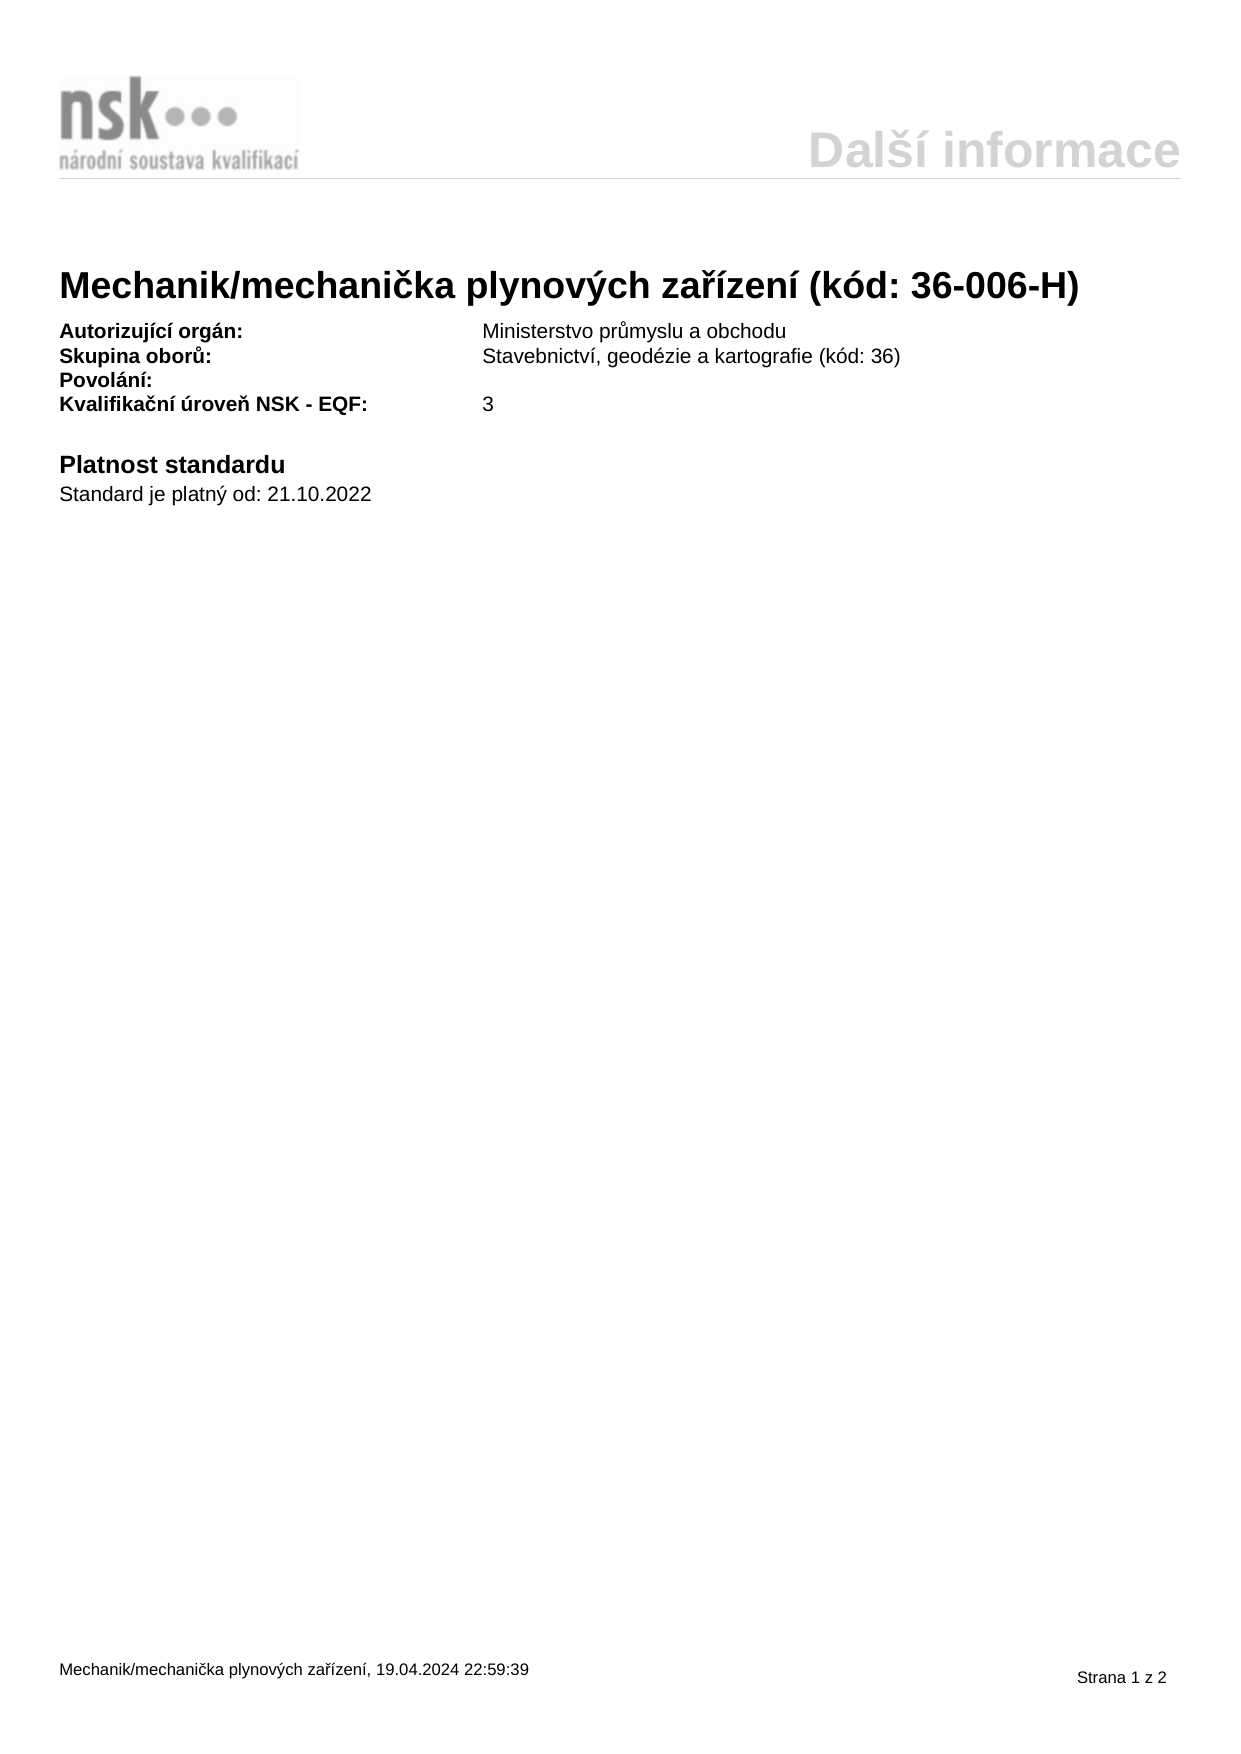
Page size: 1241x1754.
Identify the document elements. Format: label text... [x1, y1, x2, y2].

table_cell [482, 806, 619, 1106]
table_cell [59, 1106, 119, 1383]
table_cell [59, 506, 119, 806]
table_cell [619, 506, 627, 806]
table_cell Platnost standardu [59, 446, 1181, 482]
table_cell [59, 307, 119, 319]
table_cell [627, 418, 861, 446]
table_cell [59, 172, 119, 178]
table_cell [1167, 1384, 1181, 1659]
table_cell [619, 1106, 627, 1383]
table_cell [59, 179, 1181, 196]
table_cell [1167, 307, 1181, 319]
table_cell Autorizující orgán: [59, 319, 482, 343]
table_cell [482, 307, 619, 319]
table_cell [627, 1384, 861, 1659]
table_cell [1167, 806, 1181, 1106]
table_cell [1167, 418, 1181, 446]
table_cell [619, 172, 627, 178]
table_cell [119, 1106, 482, 1383]
table_cell [119, 418, 482, 446]
table_cell [482, 1384, 619, 1659]
table_cell [627, 1106, 861, 1383]
table_cell [861, 418, 1167, 446]
table_cell 3 [482, 392, 1181, 417]
table_cell Strana 1 z 2 [861, 1660, 1167, 1696]
table_cell [482, 196, 619, 224]
table_cell [1167, 1106, 1181, 1383]
table_cell [59, 418, 119, 446]
table_cell [59, 1384, 119, 1659]
table_cell [627, 196, 861, 224]
table_cell [619, 368, 627, 392]
table_cell Standard je platný od: 21.10.2022 [59, 482, 1181, 506]
table_cell [627, 506, 861, 806]
table_header Další informace [627, 59, 1181, 178]
table_cell [119, 506, 482, 806]
table_cell [861, 1106, 1167, 1383]
table_cell [119, 307, 482, 319]
table_cell Mechanik/mechanička plynových zařízení, 19.04.2024 22:59:39 [59, 1660, 861, 1696]
table_cell [1167, 368, 1181, 392]
table_cell [619, 1384, 627, 1659]
table_cell Stavebnictví, geodézie a kartografie (kód: 36) [482, 344, 1181, 368]
table_cell [627, 368, 861, 392]
table_cell [619, 196, 627, 224]
table_cell [119, 1384, 482, 1659]
table_cell [482, 1106, 619, 1383]
table_cell [861, 368, 1167, 392]
table_cell [861, 806, 1167, 1106]
table_cell [59, 196, 119, 224]
table_cell Ministerstvo průmyslu a obchodu [482, 319, 1181, 344]
table_cell [861, 506, 1167, 806]
table_cell Skupina oborů: [59, 344, 482, 368]
table_cell Kvalifikační úroveň NSK - EQF: [59, 392, 482, 416]
table_cell [482, 368, 619, 392]
table_cell [627, 806, 861, 1106]
table_cell Povolání: [59, 368, 482, 392]
table_cell [119, 196, 482, 224]
table_cell [861, 1384, 1167, 1659]
table_cell [1167, 196, 1181, 224]
table_cell [861, 196, 1167, 224]
table_cell [619, 307, 627, 319]
table_cell Mechanik/mechanička plynových zařízení (kód: 36-006-H) [59, 224, 1181, 307]
table_cell [619, 418, 627, 446]
table_cell [119, 172, 482, 178]
table_cell [619, 806, 627, 1106]
table_cell [119, 806, 482, 1106]
table_cell [1167, 506, 1181, 806]
table_cell [59, 806, 119, 1106]
table_header [620, 59, 627, 172]
table_cell [482, 418, 619, 446]
table_cell [861, 307, 1167, 319]
table_cell [1167, 1660, 1181, 1696]
table_cell [482, 172, 619, 178]
table_cell [482, 506, 619, 806]
table_cell [627, 307, 861, 319]
picture [58, 59, 620, 172]
